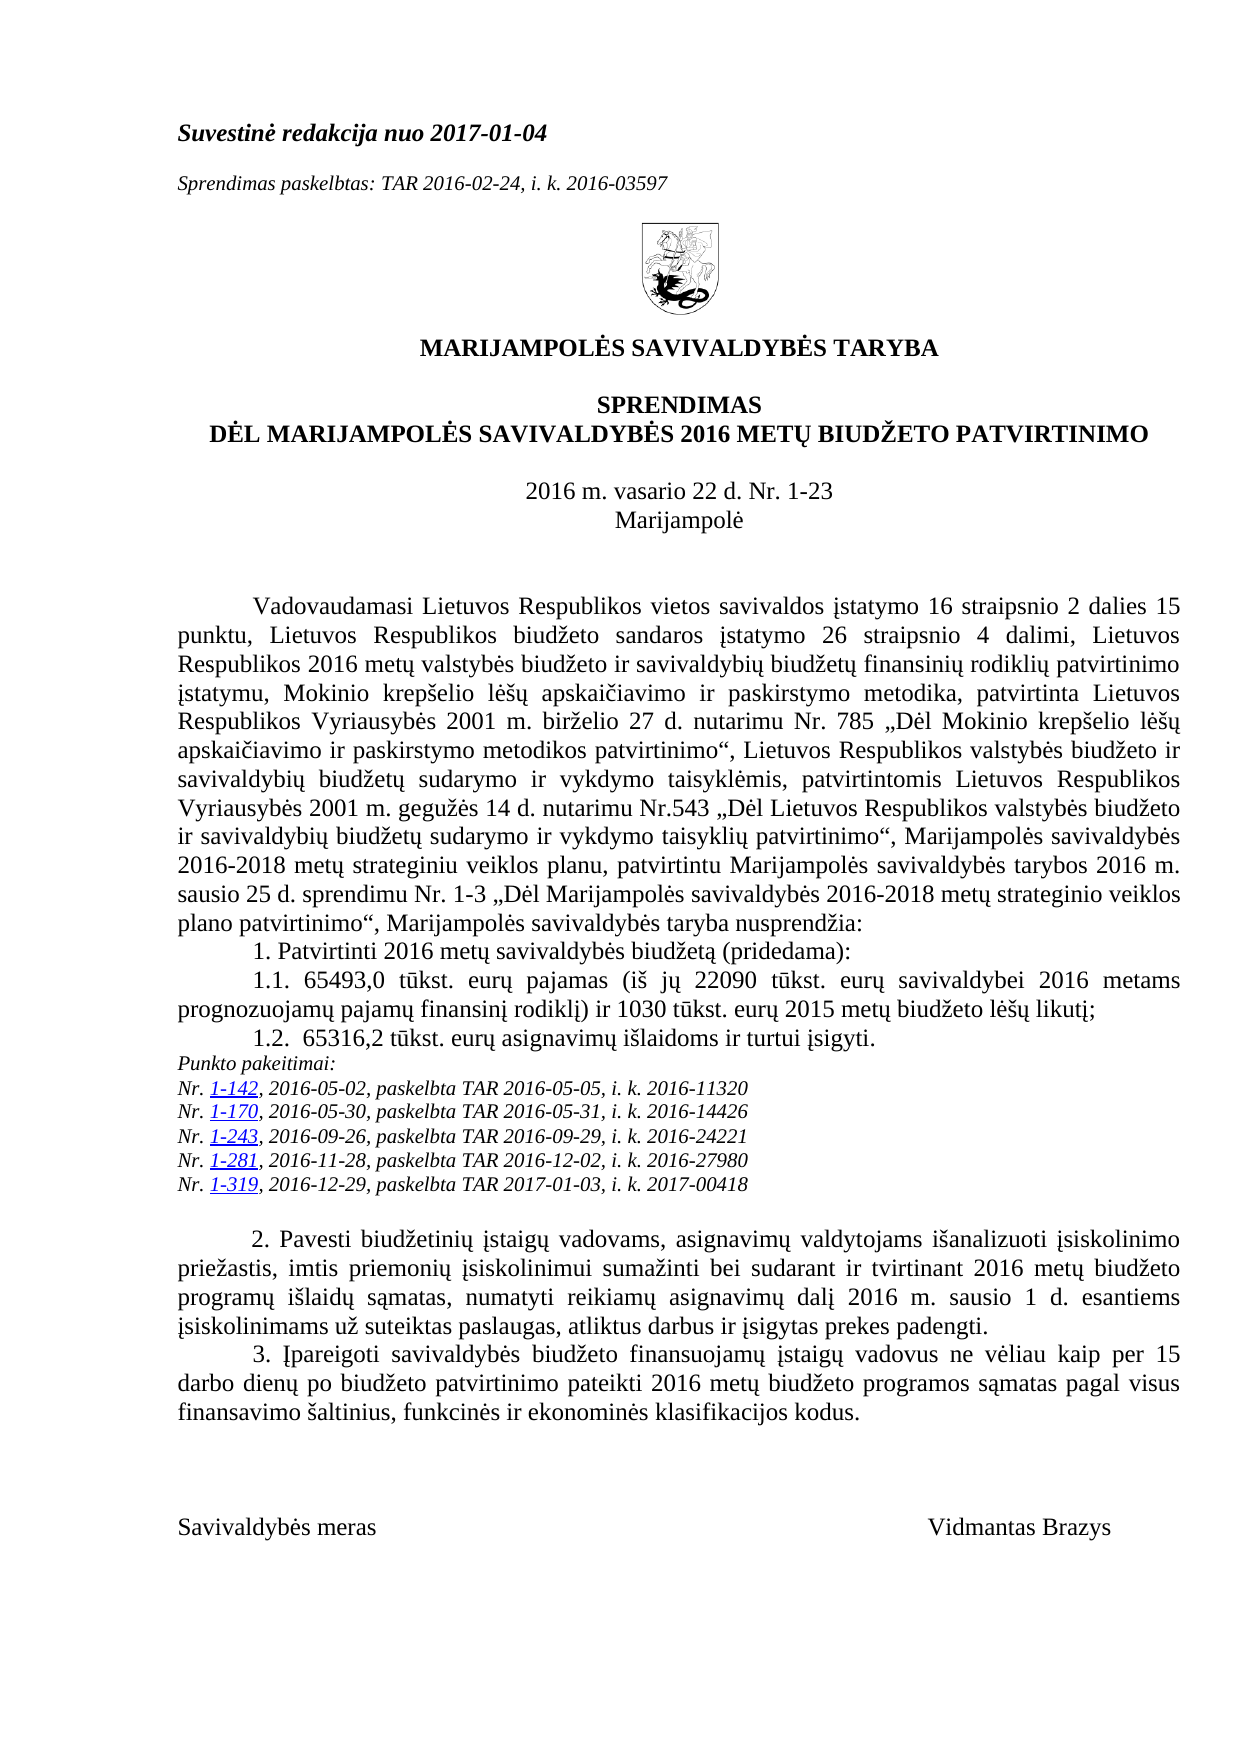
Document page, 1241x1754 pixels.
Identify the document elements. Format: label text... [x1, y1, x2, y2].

text Nr. 1-142, 2016-05-02, paskelbta TAR 2016-05-05, i. k. 2016-11320 [177, 1075, 1181, 1099]
text Nr. 1-170, 2016-05-30, paskelbta TAR 2016-05-31, i. k. 2016-14426 [177, 1099, 1181, 1123]
text DĖL MARIJAMPOLĖS SAVIVALDYBĖS 2016 METŲ BIUDŽETO PATVIRTINIMO [177, 419, 1181, 448]
text Nr. 1-243, 2016-09-26, paskelbta TAR 2016-09-29, i. k. 2016-24221 [177, 1123, 1181, 1148]
text 1. Patvirtinti 2016 metų savivaldybės biudžetą (pridedama): [177, 936, 1181, 965]
text Savivaldybės meras Vidmantas Brazys [177, 1512, 1181, 1541]
text Vadovaudamasi Lietuvos Respublikos vietos savivaldos įstatymo 16 straipsnio 2 dalies 15 punktu, Lietuvos Respublikos biudžeto sandaros įstatymo 26 straipsnio 4 dalimi, Lietuvos Respublikos 2016 metų valstybės biudžeto ir savivaldybių biudžetų finansinių rodiklių patvirtinimo įstatymu, Mokinio krepšelio lėšų apskaičiavimo ir paskirstymo metodika, patvirtinta Lietuvos Respublikos Vyriausybės 2001 m. birželio 27 d. nutarimu Nr. 785 „Dėl Mokinio krepšelio lėšų apskaičiavimo ir paskirstymo metodikos patvirtinimo“, Lietuvos Respublikos valstybės biudžeto ir savivaldybių biudžetų sudarymo ir vykdymo taisyklėmis, patvirtintomis Lietuvos Respublikos Vyriausybės 2001 m. gegužės 14 d. nutarimu Nr.543 „Dėl Lietuvos Respublikos valstybės biudžeto ir savivaldybių biudžetų sudarymo ir vykdymo taisyklių patvirtinimo“, Marijampolės savivaldybės 2016-2018 metų strateginiu veiklos planu, patvirtintu Marijampolės savivaldybės tarybos 2016 m. sausio 25 d. sprendimu Nr. 1-3 „Dėl Marijampolės savivaldybės 2016-2018 metų strateginio veiklos plano patvirtinimo“, Marijampolės savivaldybės taryba nusprendžia: [177, 591, 1181, 936]
text Suvestinė redakcija nuo 2017-01-04 [177, 118, 1181, 147]
text 3. Įpareigoti savivaldybės biudžeto finansuojamų įstaigų vadovus ne vėliau kaip per 15 darbo dienų po biudžeto patvirtinimo pateikti 2016 metų biudžeto programos sąmatas pagal visus finansavimo šaltinius, funkcinės ir ekonominės klasifikacijos kodus. [177, 1339, 1181, 1426]
text Nr. 1-281, 2016-11-28, paskelbta TAR 2016-12-02, i. k. 2016-27980 [177, 1148, 1181, 1172]
text 1.2. 65316,2 tūkst. eurų asignavimų išlaidoms ir turtui įsigyti. [177, 1023, 1181, 1051]
text 2016 m. vasario 22 d. Nr. 1-23 [177, 476, 1181, 505]
text 1.1. 65493,0 tūkst. eurų pajamas (iš jų 22090 tūkst. eurų savivaldybei 2016 metams prognozuojamų pajamų finansinį rodiklį) ir 1030 tūkst. eurų 2015 metų biudžeto lėšų likutį; [177, 965, 1181, 1023]
text Sprendimas paskelbtas: TAR 2016-02-24, i. k. 2016-03597 [177, 171, 1181, 195]
text Punkto pakeitimai: [177, 1051, 1181, 1075]
text 2. Pavesti biudžetinių įstaigų vadovams, asignavimų valdytojams išanalizuoti įsiskolinimo priežastis, imtis priemonių įsiskolinimui sumažinti bei sudarant ir tvirtinant 2016 metų biudžeto programų išlaidų sąmatas, numatyti reikiamų asignavimų dalį 2016 m. sausio 1 d. esantiems įsiskolinimams už suteiktas paslaugas, atliktus darbus ir įsigytas prekes padengti. [177, 1224, 1181, 1339]
text Marijampolė [177, 505, 1181, 534]
text MARIJAMPOLĖS SAVIVALDYBĖS TARYBA [177, 333, 1181, 361]
text Nr. 1-319, 2016-12-29, paskelbta TAR 2017-01-03, i. k. 2017-00418 [177, 1172, 1181, 1196]
text SPRENDIMAS [177, 390, 1181, 419]
